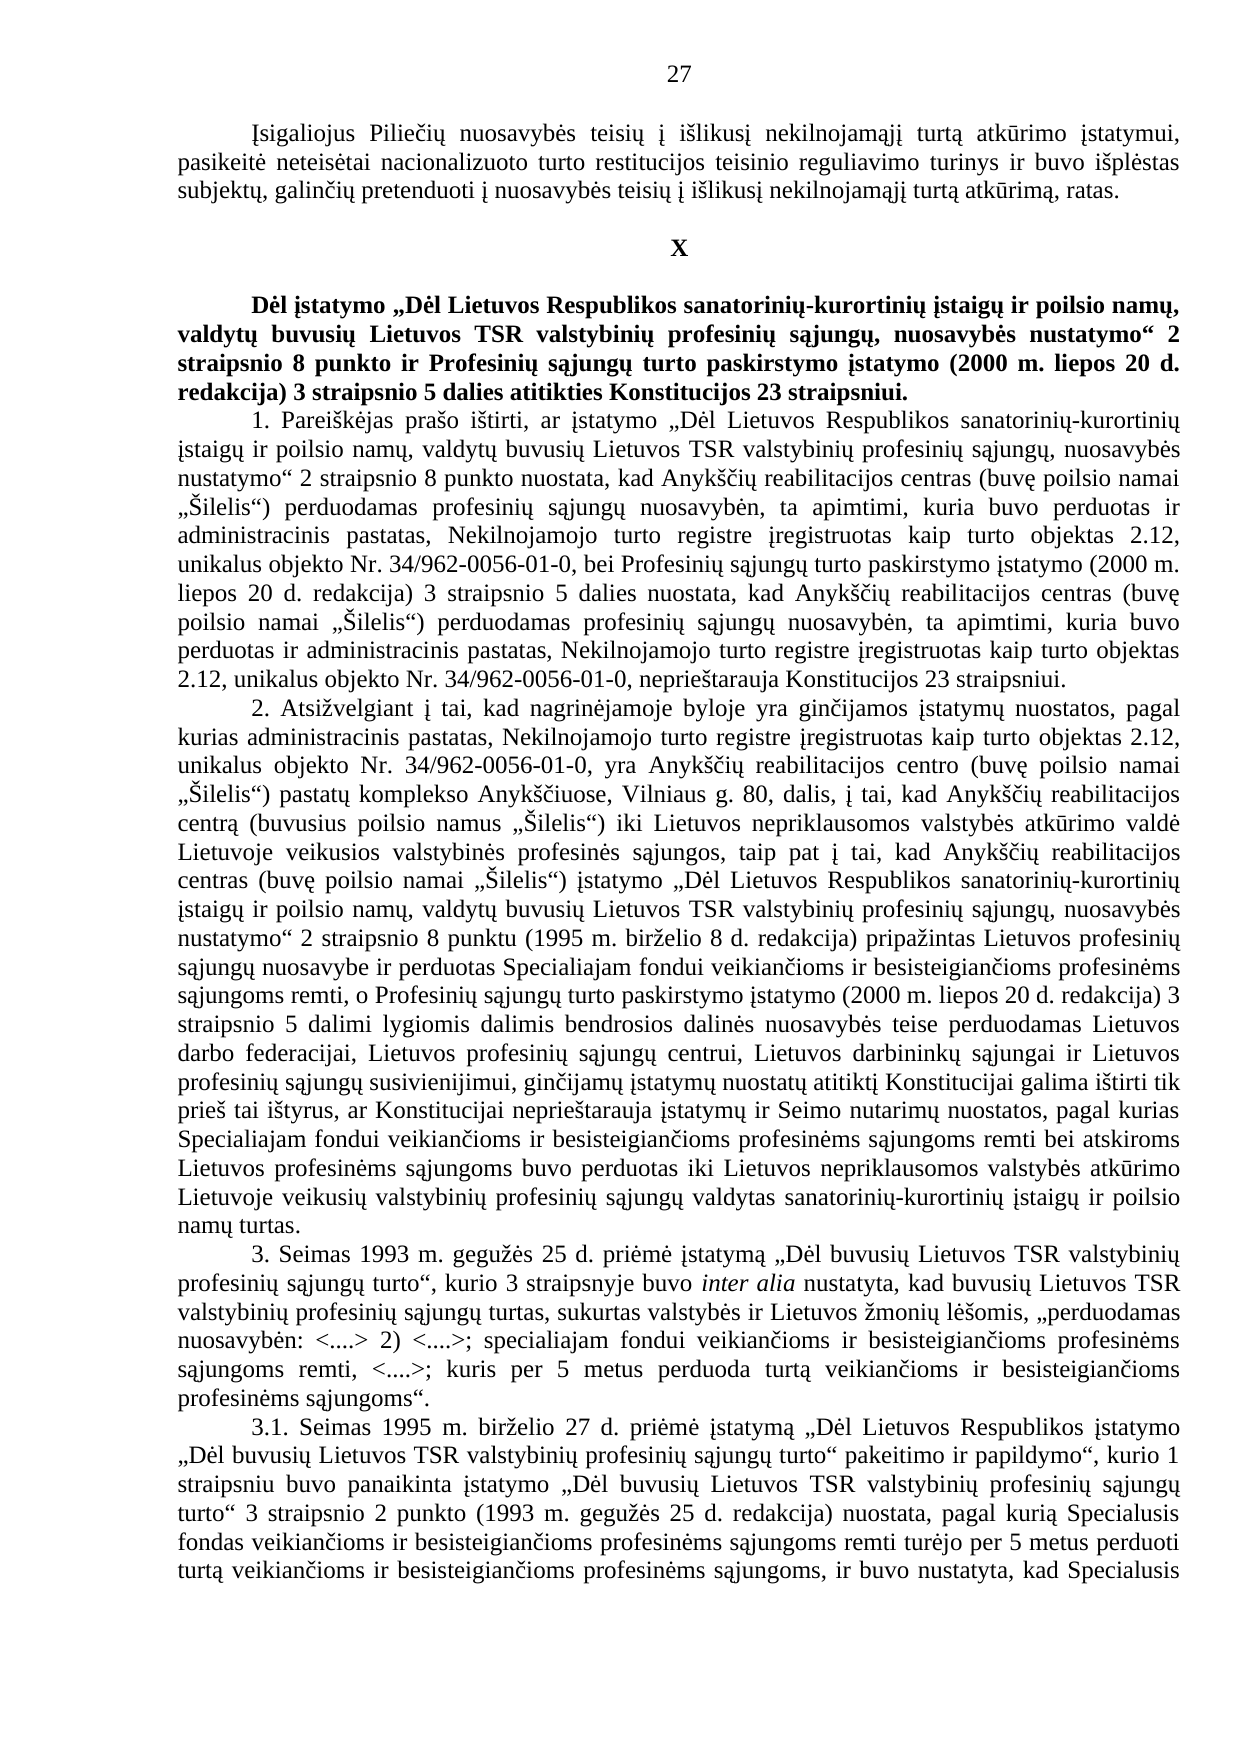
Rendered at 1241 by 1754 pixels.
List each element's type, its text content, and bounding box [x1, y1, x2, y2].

text Įsigaliojus Piliečių nuosavybės teisių į išlikusį nekilnojamąjį turtą atkūrimo įstatymui, pasikeitė neteisėtai nacionalizuoto turto restitucijos teisinio reguliavimo turinys ir buvo išplėstas subjektų, galinčių pretenduoti į nuosavybės teisių į išlikusį nekilnojamąjį turtą atkūrimą, ratas. [177, 118, 1181, 204]
text 2. Atsižvelgiant į tai, kad nagrinėjamoje byloje yra ginčijamos įstatymų nuostatos, pagal kurias administracinis pastatas, Nekilnojamojo turto registre įregistruotas kaip turto objektas 2.12, unikalus objekto Nr. 34/962-0056-01-0, yra Anykščių reabilitacijos centro (buvę poilsio namai „Šilelis“) pastatų komplekso Anykščiuose, Vilniaus g. 80, dalis, į tai, kad Anykščių reabilitacijos centrą (buvusius poilsio namus „Šilelis“) iki Lietuvos nepriklausomos valstybės atkūrimo valdė Lietuvoje veikusios valstybinės profesinės sąjungos, taip pat į tai, kad Anykščių reabilitacijos centras (buvę poilsio namai „Šilelis“) įstatymo „Dėl Lietuvos Respublikos sanatorinių-kurortinių įstaigų ir poilsio namų, valdytų buvusių Lietuvos TSR valstybinių profesinių sąjungų, nuosavybės nustatymo“ 2 straipsnio 8 punktu (1995 m. birželio 8 d. redakcija) pripažintas Lietuvos profesinių sąjungų nuosavybe ir perduotas Specialiajam fondui veikiančioms ir besisteigiančioms profesinėms sąjungoms remti, o Profesinių sąjungų turto paskirstymo įstatymo (2000 m. liepos 20 d. redakcija) 3 straipsnio 5 dalimi lygiomis dalimis bendrosios dalinės nuosavybės teise perduodamas Lietuvos darbo federacijai, Lietuvos profesinių sąjungų centrui, Lietuvos darbininkų sąjungai ir Lietuvos profesinių sąjungų susivienijimui, ginčijamų įstatymų nuostatų atitiktį Konstitucijai galima ištirti tik prieš tai ištyrus, ar Konstitucijai neprieštarauja įstatymų ir Seimo nutarimų nuostatos, pagal kurias Specialiajam fondui veikiančioms ir besisteigiančioms profesinėms sąjungoms remti bei atskiroms Lietuvos profesinėms sąjungoms buvo perduotas iki Lietuvos nepriklausomos valstybės atkūrimo Lietuvoje veikusių valstybinių profesinių sąjungų valdytas sanatorinių-kurortinių įstaigų ir poilsio namų turtas. [177, 693, 1181, 1239]
text 3.1. Seimas 1995 m. birželio 27 d. priėmė įstatymą „Dėl Lietuvos Respublikos įstatymo „Dėl buvusių Lietuvos TSR valstybinių profesinių sąjungų turto“ pakeitimo ir papildymo“, kurio 1 straipsniu buvo panaikinta įstatymo „Dėl buvusių Lietuvos TSR valstybinių profesinių sąjungų turto“ 3 straipsnio 2 punkto (1993 m. gegužės 25 d. redakcija) nuostata, pagal kurią Specialusis fondas veikiančioms ir besisteigiančioms profesinėms sąjungoms remti turėjo per 5 metus perduoti turtą veikiančioms ir besisteigiančioms profesinėms sąjungoms, ir buvo nustatyta, kad Specialusis [177, 1412, 1181, 1584]
text Dėl įstatymo „Dėl Lietuvos Respublikos sanatorinių-kurortinių įstaigų ir poilsio namų, valdytų buvusių Lietuvos TSR valstybinių profesinių sąjungų, nuosavybės nustatymo“ 2 straipsnio 8 punkto ir Profesinių sąjungų turto paskirstymo įstatymo (2000 m. liepos 20 d. redakcija) 3 straipsnio 5 dalies atitikties Konstitucijos 23 straipsniui. [177, 291, 1181, 406]
text 1. Pareiškėjas prašo ištirti, ar įstatymo „Dėl Lietuvos Respublikos sanatorinių-kurortinių įstaigų ir poilsio namų, valdytų buvusių Lietuvos TSR valstybinių profesinių sąjungų, nuosavybės nustatymo“ 2 straipsnio 8 punkto nuostata, kad Anykščių reabilitacijos centras (buvę poilsio namai „Šilelis“) perduodamas profesinių sąjungų nuosavybėn, ta apimtimi, kuria buvo perduotas ir administracinis pastatas, Nekilnojamojo turto registre įregistruotas kaip turto objektas 2.12, unikalus objekto Nr. 34/962-0056-01-0, bei Profesinių sąjungų turto paskirstymo įstatymo (2000 m. liepos 20 d. redakcija) 3 straipsnio 5 dalies nuostata, kad Anykščių reabilitacijos centras (buvę poilsio namai „Šilelis“) perduodamas profesinių sąjungų nuosavybėn, ta apimtimi, kuria buvo perduotas ir administracinis pastatas, Nekilnojamojo turto registre įregistruotas kaip turto objektas 2.12, unikalus objekto Nr. 34/962-0056-01-0, neprieštarauja Konstitucijos 23 straipsniui. [177, 406, 1181, 693]
text 3. Seimas 1993 m. gegužės 25 d. priėmė įstatymą „Dėl buvusių Lietuvos TSR valstybinių profesinių sąjungų turto“, kurio 3 straipsnyje buvo inter alia nustatyta, kad buvusių Lietuvos TSR valstybinių profesinių sąjungų turtas, sukurtas valstybės ir Lietuvos žmonių lėšomis, „perduodamas nuosavybėn: <....> 2) <....>; specialiajam fondui veikiančioms ir besisteigiančioms profesinėms sąjungoms remti, <....>; kuris per 5 metus perduoda turtą veikiančioms ir besisteigiančioms profesinėms sąjungoms“. [177, 1239, 1181, 1412]
text X [177, 233, 1181, 262]
